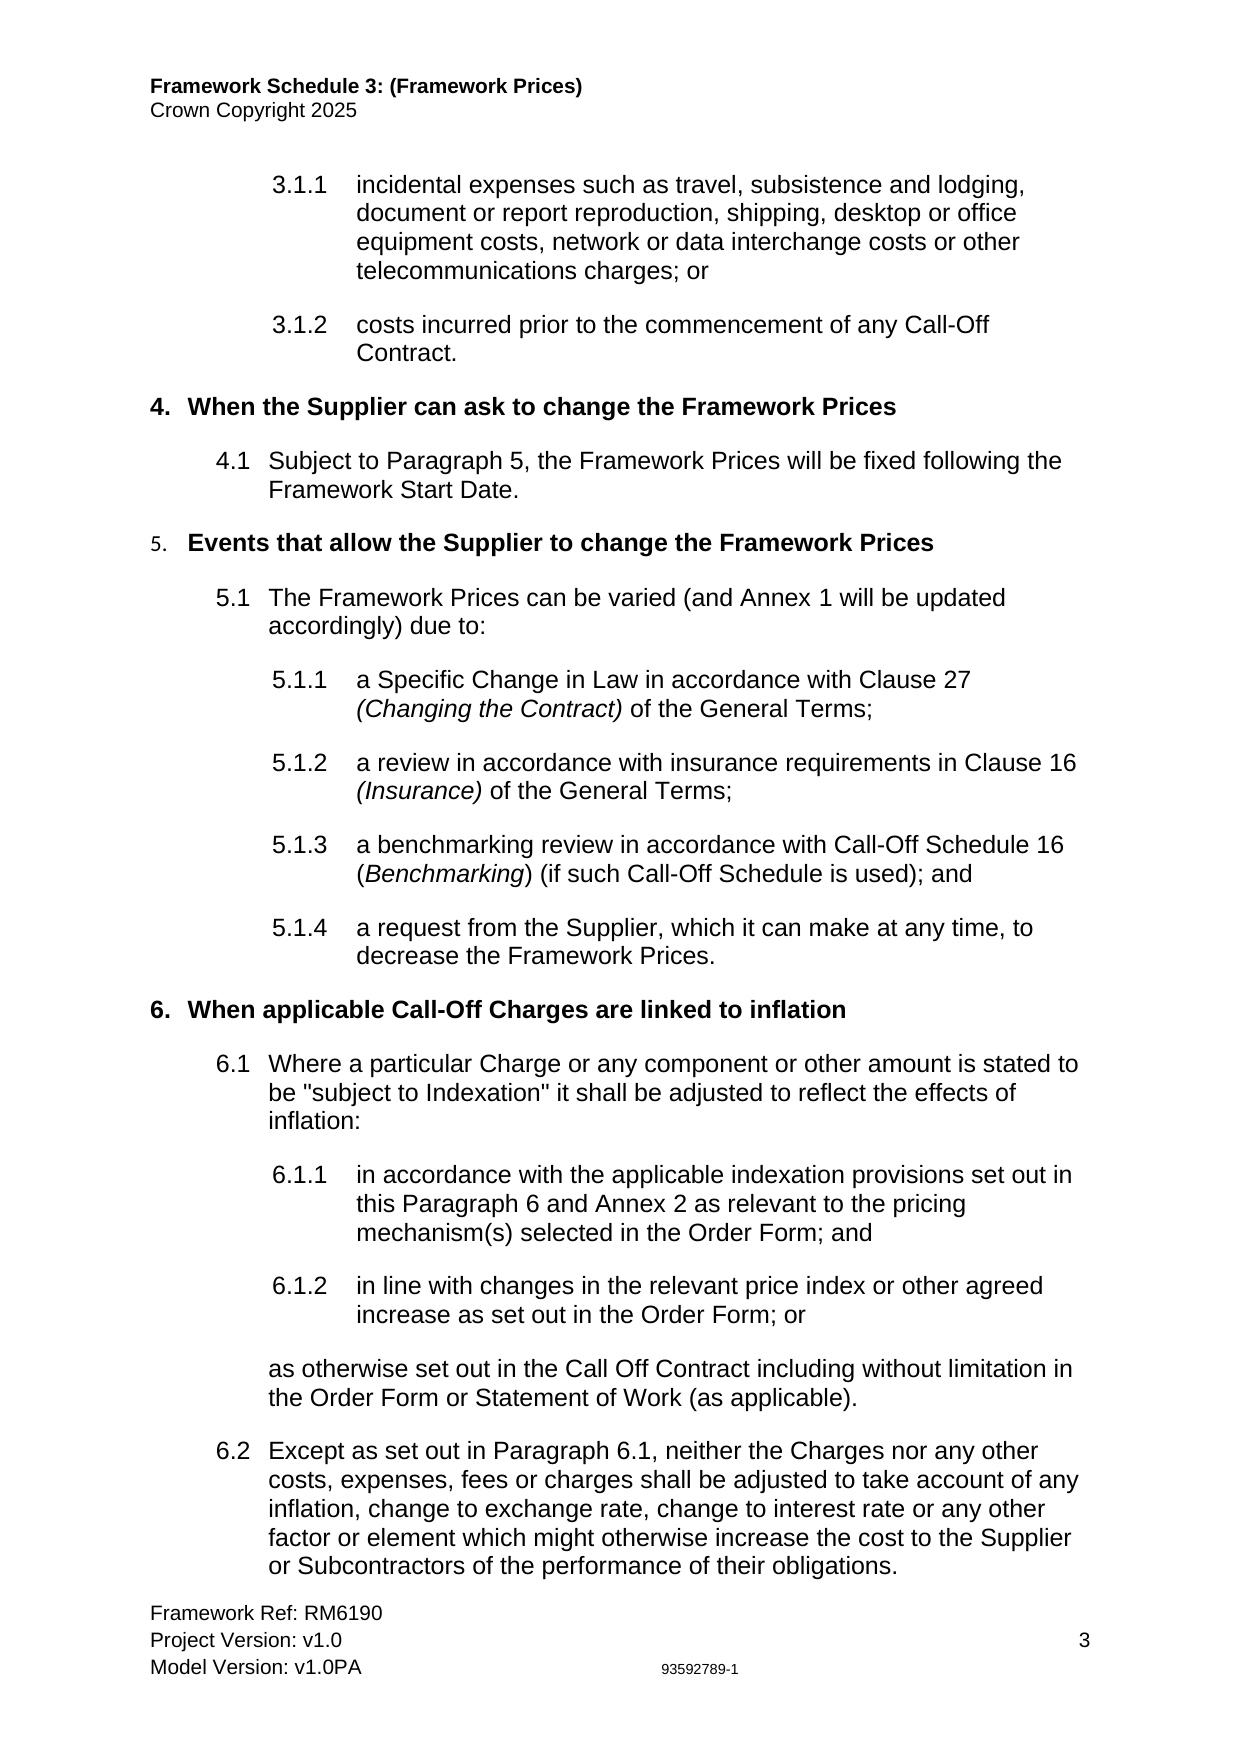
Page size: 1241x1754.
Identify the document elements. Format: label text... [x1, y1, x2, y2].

list costs incurred prior to the commencement of any Call-Off Contract. [272, 310, 1090, 367]
list a review in accordance with insurance requirements in Clause 16 (Insurance) of the General Terms; [272, 748, 1090, 805]
list Where a particular Charge or any component or other amount is stated to be "subject to Indexation" it shall be adjusted to reflect the effects of inflation: [216, 1049, 1090, 1135]
list in line with changes in the relevant price index or other agreed increase as set out in the Order Form; or [272, 1271, 1090, 1329]
list Subject to Paragraph 5, the Framework Prices will be fixed following the Framework Start Date. [216, 446, 1090, 503]
list incidental expenses such as travel, subsistence and lodging, document or report reproduction, shipping, desktop or office equipment costs, network or data interchange costs or other telecommunications charges; or [272, 170, 1090, 285]
list When the Supplier can ask to change the Framework Prices [150, 392, 1090, 421]
list The Framework Prices can be varied (and Annex 1 will be updated accordingly) due to: [216, 583, 1090, 640]
text as otherwise set out in the Call Off Contract including without limitation in the Order Form or Statement of Work (as applicable). [268, 1354, 1090, 1411]
list When applicable Call-Off Charges are linked to inflation [150, 995, 1090, 1024]
list in accordance with the applicable indexation provisions set out in this Paragraph 6 and Annex 2 as relevant to the pricing mechanism(s) selected in the Order Form; and [272, 1160, 1090, 1246]
list a benchmarking review in accordance with Call-Off Schedule 16 (Benchmarking) (if such Call-Off Schedule is used); and [272, 830, 1090, 888]
list Events that allow the Supplier to change the Framework Prices [150, 528, 1090, 558]
list a request from the Supplier, which it can make at any time, to decrease the Framework Prices. [272, 913, 1090, 970]
list Except as set out in Paragraph 6.1, neither the Charges nor any other costs, expenses, fees or charges shall be adjusted to take account of any inflation, change to exchange rate, change to interest rate or any other factor or element which might otherwise increase the cost to the Supplier or Subcontractors of the performance of their obligations. [216, 1436, 1090, 1580]
list a Specific Change in Law in accordance with Clause 27 (Changing the Contract) of the General Terms; [272, 665, 1090, 723]
